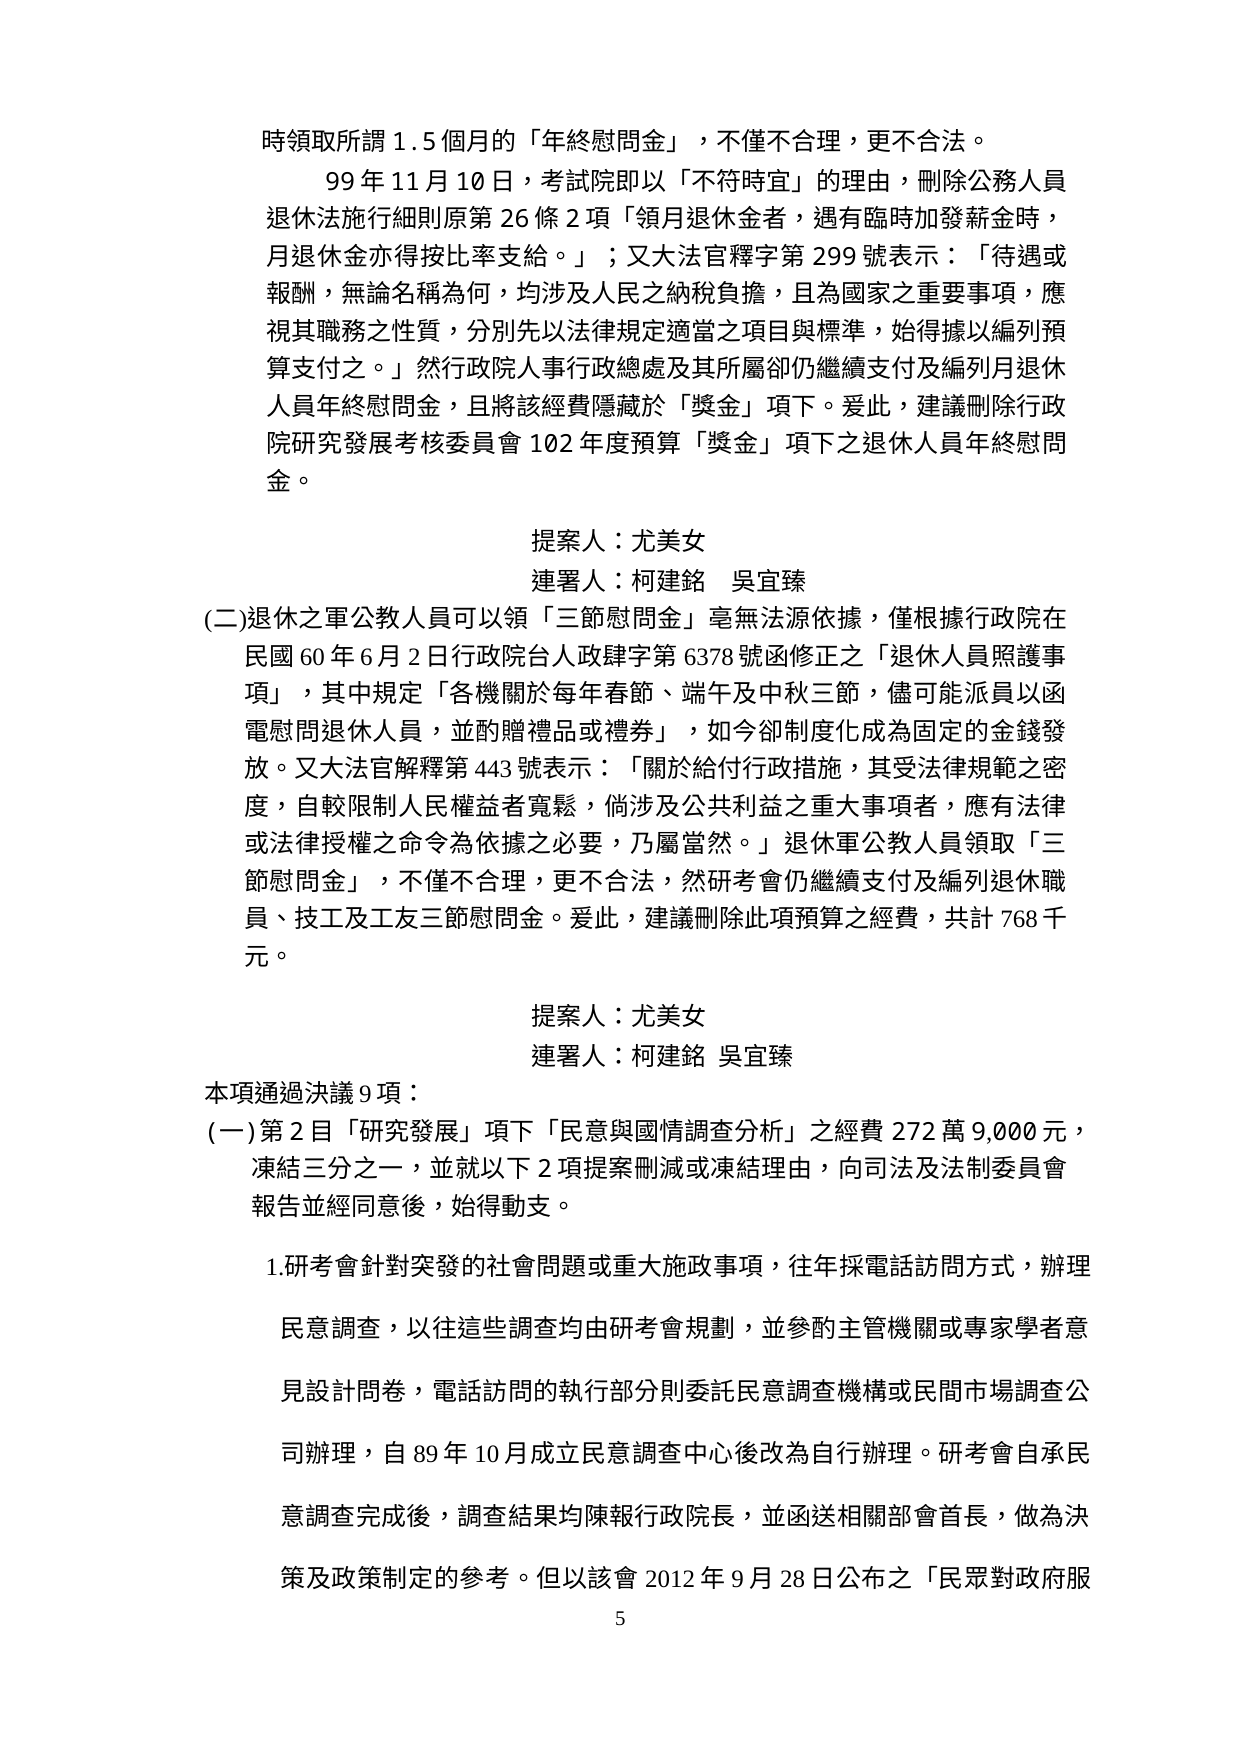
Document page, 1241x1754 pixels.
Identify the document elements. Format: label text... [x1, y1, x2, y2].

text (一)年終獎金屬一種恩給式之給付且帶有感謝及慰問員工當年度努力工作之意思，僅現職工作之人才有資格領取乃事所當然。惟退休之軍公教人員暨卸任正副總統可以「年終慰問金」之名義與在職人員相同領取1.5個月的年終慰問金，所憑之法源依據僅為「100年軍公教人員年終工作獎金及慰問金發給注意事項」的行政命令；又大法官解釋第443號表示：「關於給付行政措施，其受法律規範之密度，自較限制人民權益者寬鬆，倘涉及公共利益之重大事項者，應有法律或法律授權之命令為依據之必要，乃屬當然。」故退休人員在年終時領取所謂1.5個月的「年終慰問金」，不僅不合理，更不合法。 [207, 97, 1092, 160]
text (一)第2目「研究發展」項下「民意與國情調查分析」之經費272萬9,000元，凍結三分之一，並就以下2項提案刪減或凍結理由，向司法及法制委員會報告並經同意後，始得動支。 [204, 1110, 1068, 1222]
text 提案人：尤美女 [177, 972, 1092, 1035]
text 1.研考會針對突發的社會問題或重大施政事項，往年採電話訪問方式，辦理民意調查，以往這些調查均由研考會規劃，並參酌主管機關或專家學者意見設計問卷，電話訪問的執行部分則委託民意調查機構或民間市場調查公司辦理，自89年10月成立民意調查中心後改為自行辦理。研考會自承民意調查完成後，調查結果均陳報行政院長，並函送相關部會首長，做為決策及政策制定的參考。但以該會2012年9月28日公布之「民眾對政府服 [265, 1222, 1092, 1597]
text 99年11月10日，考試院即以「不符時宜」的理由，刪除公務人員退休法施行細則原第26條2項「領月退休金者，遇有臨時加發薪金時，月退休金亦得按比率支給。」；又大法官釋字第299號表示：「待遇或報酬，無論名稱為何，均涉及人民之納稅負擔，且為國家之重要事項，應視其職務之性質，分別先以法律規定適當之項目與標準，始得據以編列預算支付之。」然行政院人事行政總處及其所屬卻仍繼續支付及編列月退休人員年終慰問金，且將該經費隱藏於「獎金」項下。爰此，建議刪除行政院研究發展考核委員會102年度預算「獎金」項下之退休人員年終慰問金。 [266, 160, 1068, 497]
text 連署人：柯建銘 吳宜臻 [266, 560, 1068, 597]
text (二)退休之軍公教人員可以領「三節慰問金」亳無法源依據，僅根據行政院在民國60年6月2日行政院台人政肆字第6378號函修正之「退休人員照護事項」，其中規定「各機關於每年春節、端午及中秋三節，儘可能派員以函電慰問退休人員，並酌贈禮品或禮券」，如今卻制度化成為固定的金錢發放。又大法官解釋第443號表示：「關於給付行政措施，其受法律規範之密度，自較限制人民權益者寬鬆，倘涉及公共利益之重大事項者，應有法律或法律授權之命令為依據之必要，乃屬當然。」退休軍公教人員領取「三節慰問金」，不僅不合理，更不合法，然研考會仍繼續支付及編列退休職員、技工及工友三節慰問金。爰此，建議刪除此項預算之經費，共計768千元。 [204, 597, 1068, 972]
text 本項通過決議9項： [204, 1072, 1068, 1110]
text 連署人：柯建銘 吳宜臻 [251, 1035, 1068, 1072]
text 提案人：尤美女 [177, 497, 1092, 560]
